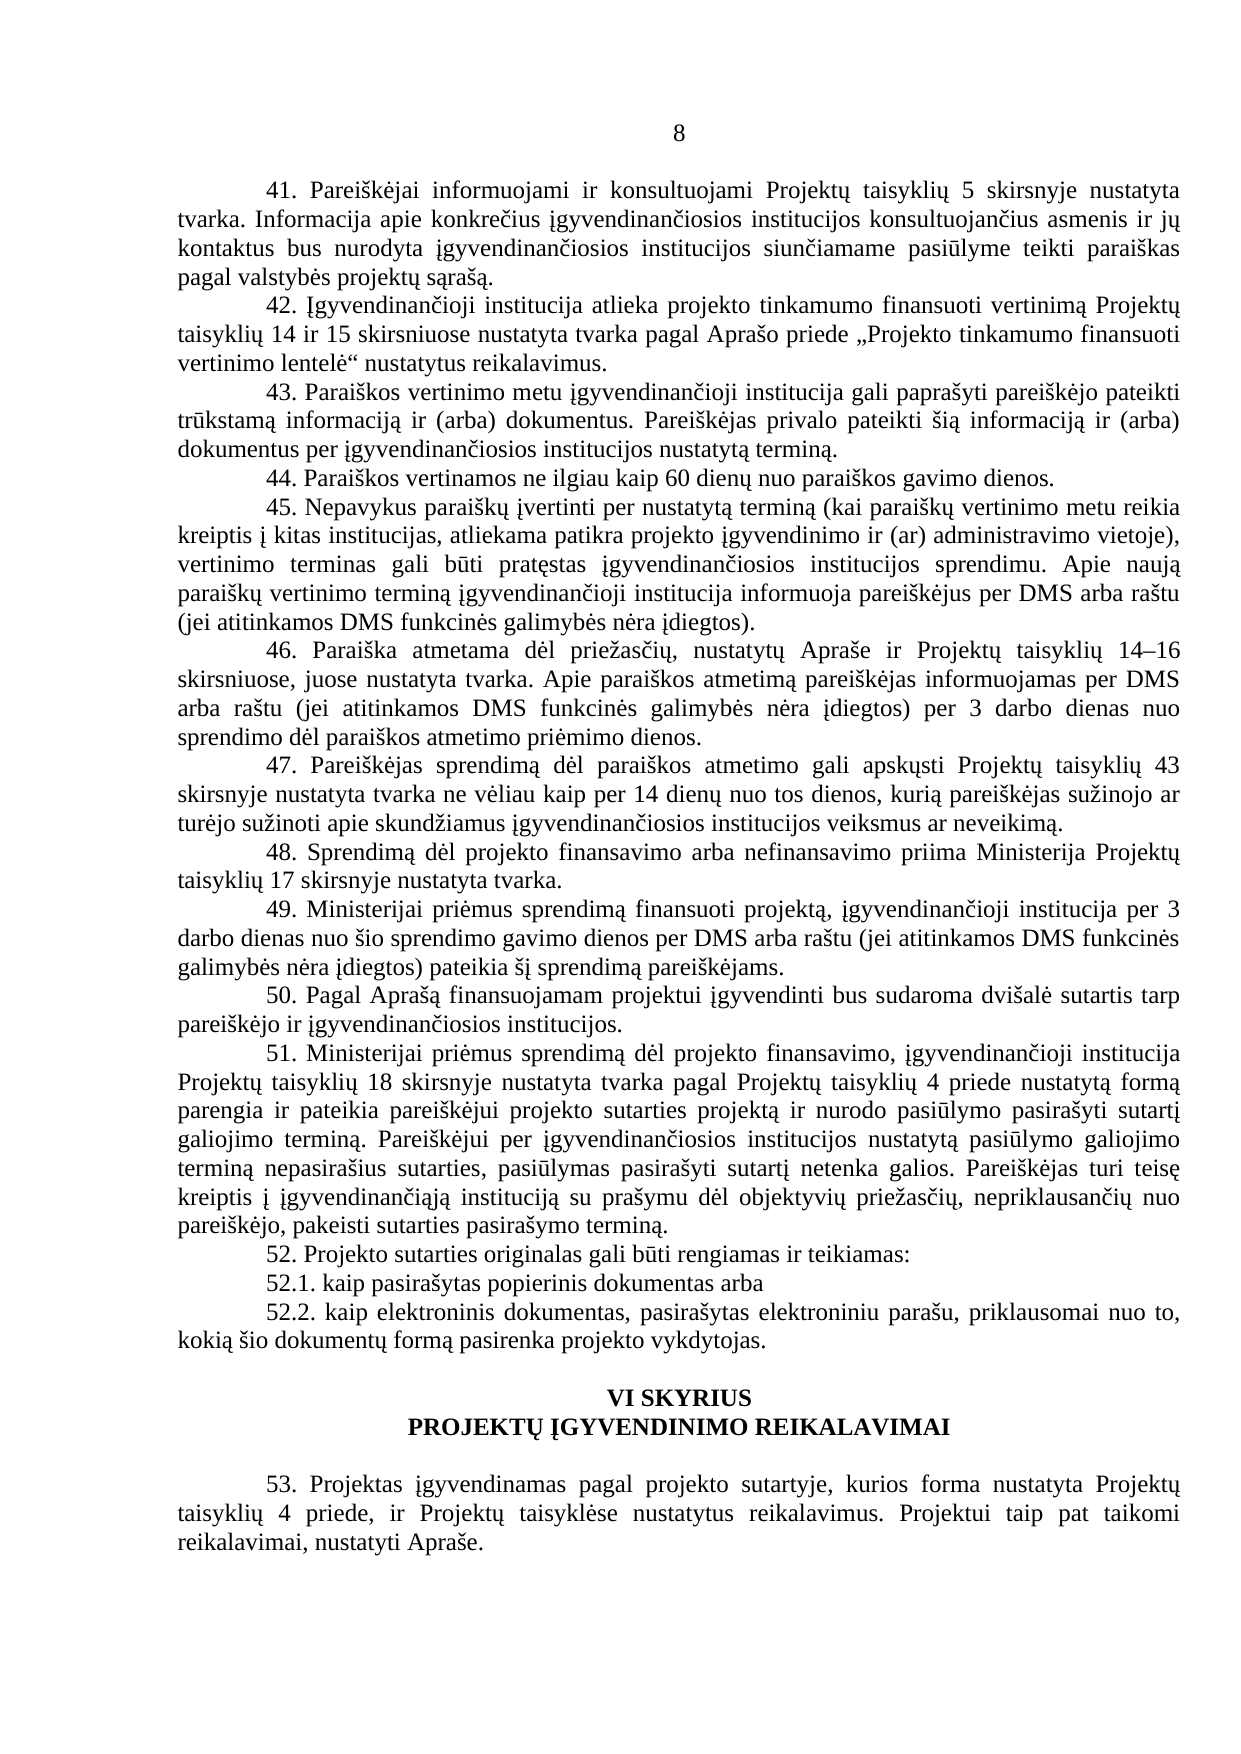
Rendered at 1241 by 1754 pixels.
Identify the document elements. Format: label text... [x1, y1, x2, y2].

text 41. Pareiškėjai informuojami ir konsultuojami Projektų taisyklių 5 skirsnyje nustatyta tvarka. Informacija apie konkrečius įgyvendinančiosios institucijos konsultuojančius asmenis ir jų kontaktus bus nurodyta įgyvendinančiosios institucijos siunčiamame pasiūlyme teikti paraiškas pagal valstybės projektų sąrašą. [177, 176, 1181, 291]
text 45. Nepavykus paraiškų įvertinti per nustatytą terminą (kai paraiškų vertinimo metu reikia kreiptis į kitas institucijas, atliekama patikra projekto įgyvendinimo ir (ar) administravimo vietoje), vertinimo terminas gali būti pratęstas įgyvendinančiosios institucijos sprendimu. Apie naują paraiškų vertinimo terminą įgyvendinančioji institucija informuoja pareiškėjus per DMS arba raštu (jei atitinkamos DMS funkcinės galimybės nėra įdiegtos). [177, 492, 1181, 636]
text 49. Ministerijai priėmus sprendimą finansuoti projektą, įgyvendinančioji institucija per 3 darbo dienas nuo šio sprendimo gavimo dienos per DMS arba raštu (jei atitinkamos DMS funkcinės galimybės nėra įdiegtos) pateikia šį sprendimą pareiškėjams. [177, 894, 1181, 981]
text 52.1. kaip pasirašytas popierinis dokumentas arba [177, 1268, 1181, 1297]
text 52.2. kaip elektroninis dokumentas, pasirašytas elektroniniu parašu, priklausomai nuo to, kokią šio dokumentų formą pasirenka projekto vykdytojas. [177, 1297, 1181, 1354]
text 47. Pareiškėjas sprendimą dėl paraiškos atmetimo gali apskųsti Projektų taisyklių 43 skirsnyje nustatyta tvarka ne vėliau kaip per 14 dienų nuo tos dienos, kurią pareiškėjas sužinojo ar turėjo sužinoti apie skundžiamus įgyvendinančiosios institucijos veiksmus ar neveikimą. [177, 751, 1181, 837]
text PROJEKTŲ ĮGYVENDINIMO REIKALAVIMAI [177, 1412, 1181, 1441]
text 48. Sprendimą dėl projekto finansavimo arba nefinansavimo priima Ministerija Projektų taisyklių 17 skirsnyje nustatyta tvarka. [177, 837, 1181, 894]
text 42. Įgyvendinančioji institucija atlieka projekto tinkamumo finansuoti vertinimą Projektų taisyklių 14 ir 15 skirsniuose nustatyta tvarka pagal Aprašo priede „Projekto tinkamumo finansuoti vertinimo lentelė“ nustatytus reikalavimus. [177, 291, 1181, 377]
text 51. Ministerijai priėmus sprendimą dėl projekto finansavimo, įgyvendinančioji institucija Projektų taisyklių 18 skirsnyje nustatyta tvarka pagal Projektų taisyklių 4 priede nustatytą formą parengia ir pateikia pareiškėjui projekto sutarties projektą ir nurodo pasiūlymo pasirašyti sutartį galiojimo terminą. Pareiškėjui per įgyvendinančiosios institucijos nustatytą pasiūlymo galiojimo terminą nepasirašius sutarties, pasiūlymas pasirašyti sutartį netenka galios. Pareiškėjas turi teisę kreiptis į įgyvendinančiąją instituciją su prašymu dėl objektyvių priežasčių, nepriklausančių nuo pareiškėjo, pakeisti sutarties pasirašymo terminą. [177, 1038, 1181, 1239]
text 46. Paraiška atmetama dėl priežasčių, nustatytų Apraše ir Projektų taisyklių 14–16 skirsniuose, juose nustatyta tvarka. Apie paraiškos atmetimą pareiškėjas informuojamas per DMS arba raštu (jei atitinkamos DMS funkcinės galimybės nėra įdiegtos) per 3 darbo dienas nuo sprendimo dėl paraiškos atmetimo priėmimo dienos. [177, 636, 1181, 751]
text VI SKYRIUS [177, 1383, 1181, 1412]
text 44. Paraiškos vertinamos ne ilgiau kaip 60 dienų nuo paraiškos gavimo dienos. [177, 463, 1181, 492]
text 43. Paraiškos vertinimo metu įgyvendinančioji institucija gali paprašyti pareiškėjo pateikti trūkstamą informaciją ir (arba) dokumentus. Pareiškėjas privalo pateikti šią informaciją ir (arba) dokumentus per įgyvendinančiosios institucijos nustatytą terminą. [177, 377, 1181, 463]
text 52. Projekto sutarties originalas gali būti rengiamas ir teikiamas: [177, 1239, 1181, 1268]
text 53. Projektas įgyvendinamas pagal projekto sutartyje, kurios forma nustatyta Projektų taisyklių 4 priede, ir Projektų taisyklėse nustatytus reikalavimus. Projektui taip pat taikomi reikalavimai, nustatyti Apraše. [177, 1469, 1181, 1556]
text 50. Pagal Aprašą finansuojamam projektui įgyvendinti bus sudaroma dvišalė sutartis tarp pareiškėjo ir įgyvendinančiosios institucijos. [177, 981, 1181, 1038]
